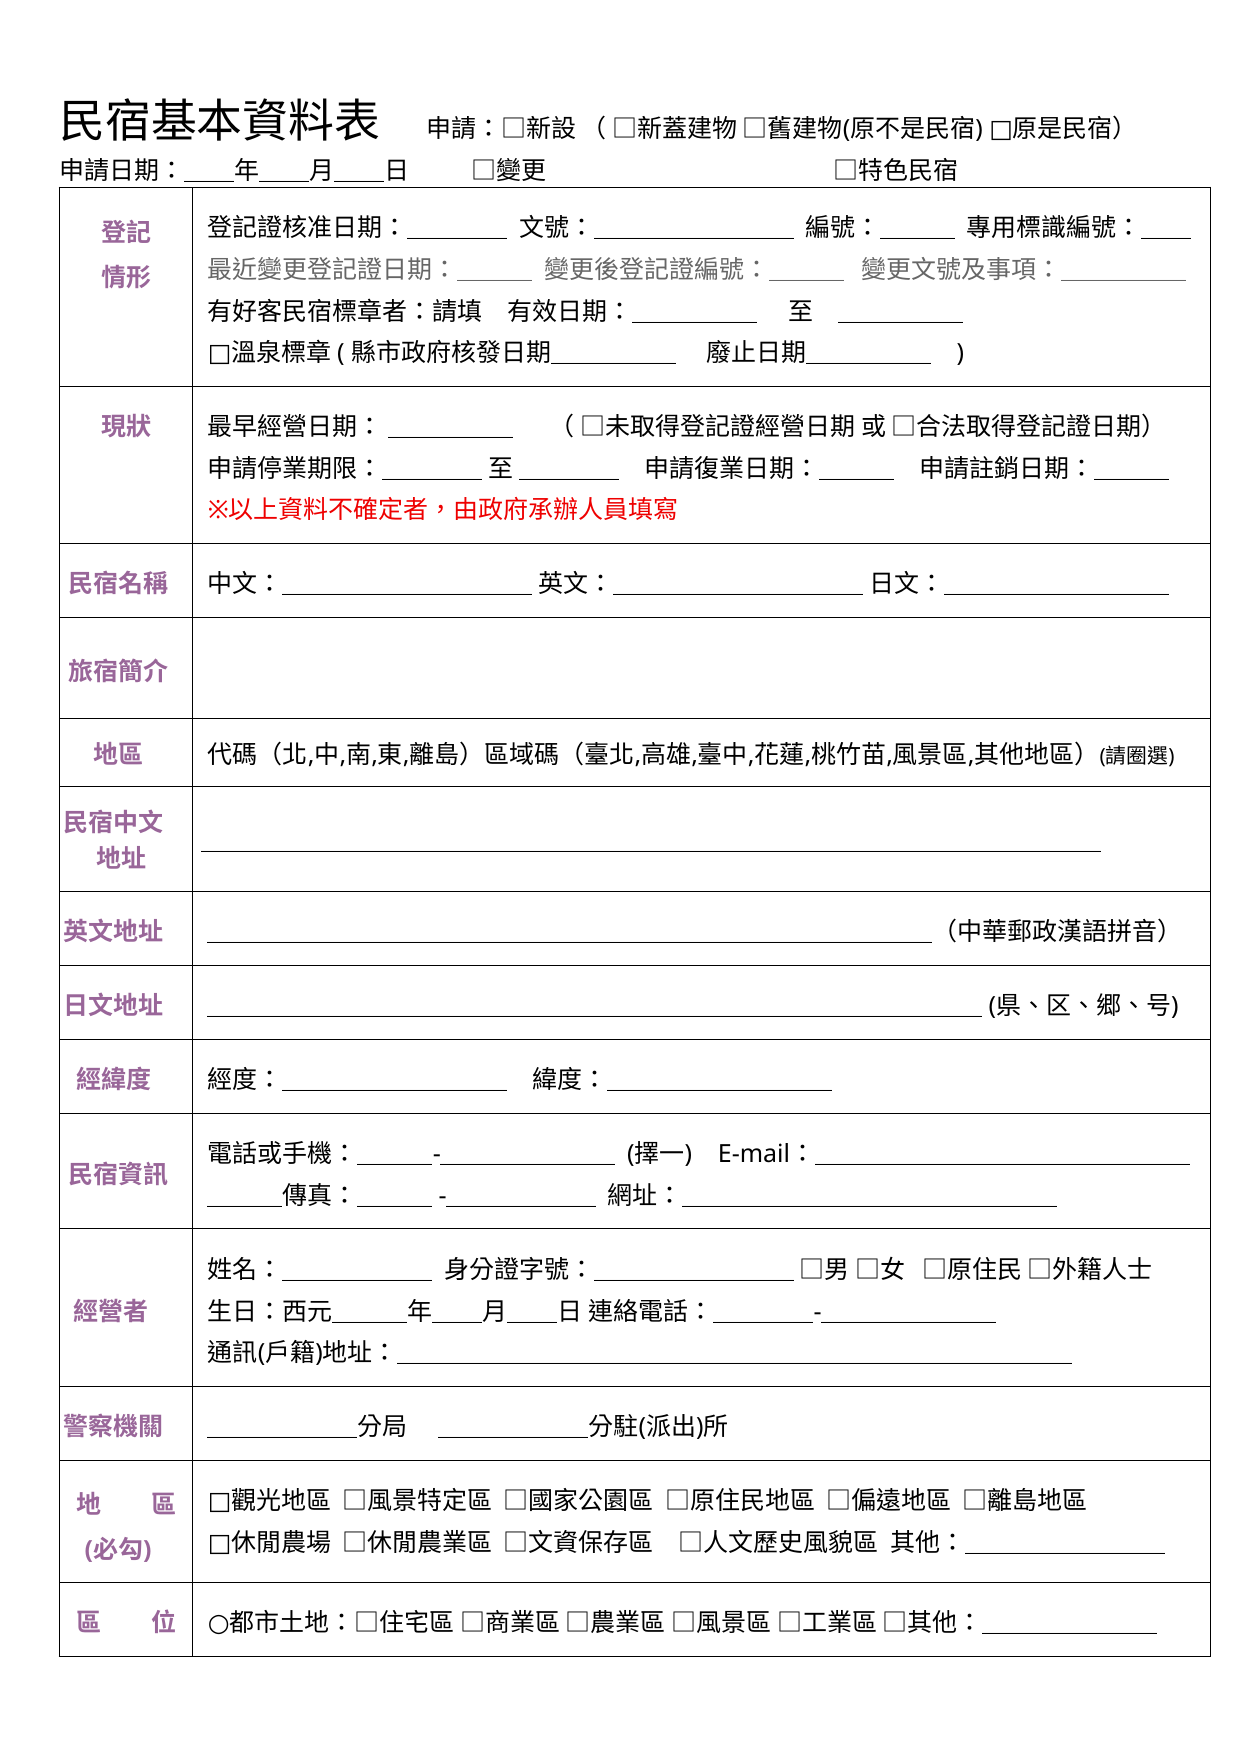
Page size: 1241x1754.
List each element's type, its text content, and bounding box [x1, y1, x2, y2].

table_cell 日文地址 [60, 966, 192, 1039]
table_cell ＿＿＿＿＿＿＿＿＿＿＿＿＿＿＿＿＿＿＿＿＿＿＿＿＿＿＿＿＿＿＿ (県、区、郷、号) [193, 966, 1210, 1039]
table_cell 代碼（北,中,南,東,離島）區域碼（臺北,高雄,臺中,花蓮,桃竹苗,風景區,其他地區）(請圈選) [193, 719, 1210, 786]
table_cell 經營者 [60, 1229, 192, 1386]
table_header 登記證核准日期：＿＿＿＿ 文號：＿＿＿＿＿＿＿＿ 編號：＿＿＿ 專用標識編號：＿＿ 最近變更登記證日期：＿＿＿ 變更後登記證編號：＿＿＿ 變更文號及事項：＿＿＿＿＿ 有好客民宿標章者：請填 有效日期：＿＿＿＿＿ 至 ＿＿＿＿＿ □溫泉標章 ( 縣市政府核發日期＿＿＿＿＿ 廢止日期＿＿＿＿＿ ) [193, 188, 1210, 386]
table_cell 電話或手機：＿＿＿-＿＿＿＿＿＿＿ (擇一) E-mail：＿＿＿＿＿＿＿＿＿＿＿＿＿＿＿＿＿＿傳真：＿＿＿ -＿＿＿＿＿＿ 網址：＿＿＿＿＿＿＿＿＿＿＿＿＿＿＿ [193, 1114, 1210, 1228]
table_cell 警察機關 [60, 1387, 192, 1459]
text 民宿基本資料表 申請：□新設 （ □新蓋建物 □舊建物(原不是民宿) □原是民宿­） 申請日期：＿＿年＿＿月＿＿日 □變更 □特色民宿 [59, 84, 1181, 187]
table_cell ＿＿＿＿＿＿分局 ＿＿＿＿＿＿分駐(派出)所 [193, 1387, 1210, 1459]
table_cell 姓名：＿＿＿＿＿＿ 身分證字號：＿＿＿＿＿＿＿＿ □男 □女 □原住民 □外籍人士 生日：西元＿＿＿年＿＿月＿＿日 連絡電話：＿＿＿＿-＿＿＿＿＿＿＿ 通訊(戶籍)地址：＿＿＿＿＿＿＿＿＿＿＿＿＿＿＿＿＿＿＿＿＿＿＿＿＿＿＿ [193, 1229, 1210, 1386]
table_cell 區 位 [60, 1583, 192, 1656]
table_cell 經度：＿＿＿＿＿＿＿＿＿ 緯度：＿＿＿＿＿＿＿＿＿ [193, 1040, 1210, 1113]
table_header 登記 情形 [60, 188, 192, 386]
table_cell 民宿資訊 [60, 1114, 192, 1228]
table_cell ○都市土地：□住宅區 □商業區 □農業區 □風景區 □工業區 □其他：＿＿＿＿＿＿＿ [193, 1583, 1210, 1656]
table_cell 民宿中文地址 [60, 787, 192, 891]
table_cell 民宿名稱 [60, 544, 192, 617]
table_cell 地 區 (必勾) [60, 1461, 192, 1582]
table_cell ＿＿＿＿＿＿＿＿＿＿＿＿＿＿＿＿＿＿＿＿＿＿＿＿＿＿＿＿＿＿＿＿＿＿＿＿ [193, 787, 1210, 891]
table_cell [193, 618, 1210, 717]
table_cell 地區 [60, 719, 192, 786]
table_cell □觀光地區 □風景特定區 □國家公園區 □原住民地區 □偏遠地區 □離島地區 □休閒農場 □休閒農業區 □文資保存區 □人文歷史風貌區 其他：＿＿＿＿＿＿＿＿ [193, 1461, 1210, 1582]
table_cell ＿＿＿＿＿＿＿＿＿＿＿＿＿＿＿＿＿＿＿＿＿＿＿＿＿＿＿＿＿（中華郵政漢語拼音） [193, 892, 1210, 965]
table_cell 經緯度 [60, 1040, 192, 1113]
table_cell 英文地址 [60, 892, 192, 965]
table_cell 旅宿簡介 [60, 618, 192, 717]
table_cell 中文：＿＿＿＿＿＿＿＿＿＿ 英文：＿＿＿＿＿＿＿＿＿＿ 日文：＿＿＿＿＿＿＿＿＿ [193, 544, 1210, 617]
table_cell 最早經營日期： ＿＿＿＿＿ （ □未取得登記證經營日期 或 □合法取得登記證日期） 申請停業期限：＿＿＿＿ 至 ＿＿＿＿ 申請復業日期：＿＿＿ 申請註銷日期：＿＿＿ ※以上資料不確定者，由政府承辦人員填寫 [193, 387, 1210, 543]
table_cell 現狀 [60, 387, 192, 543]
